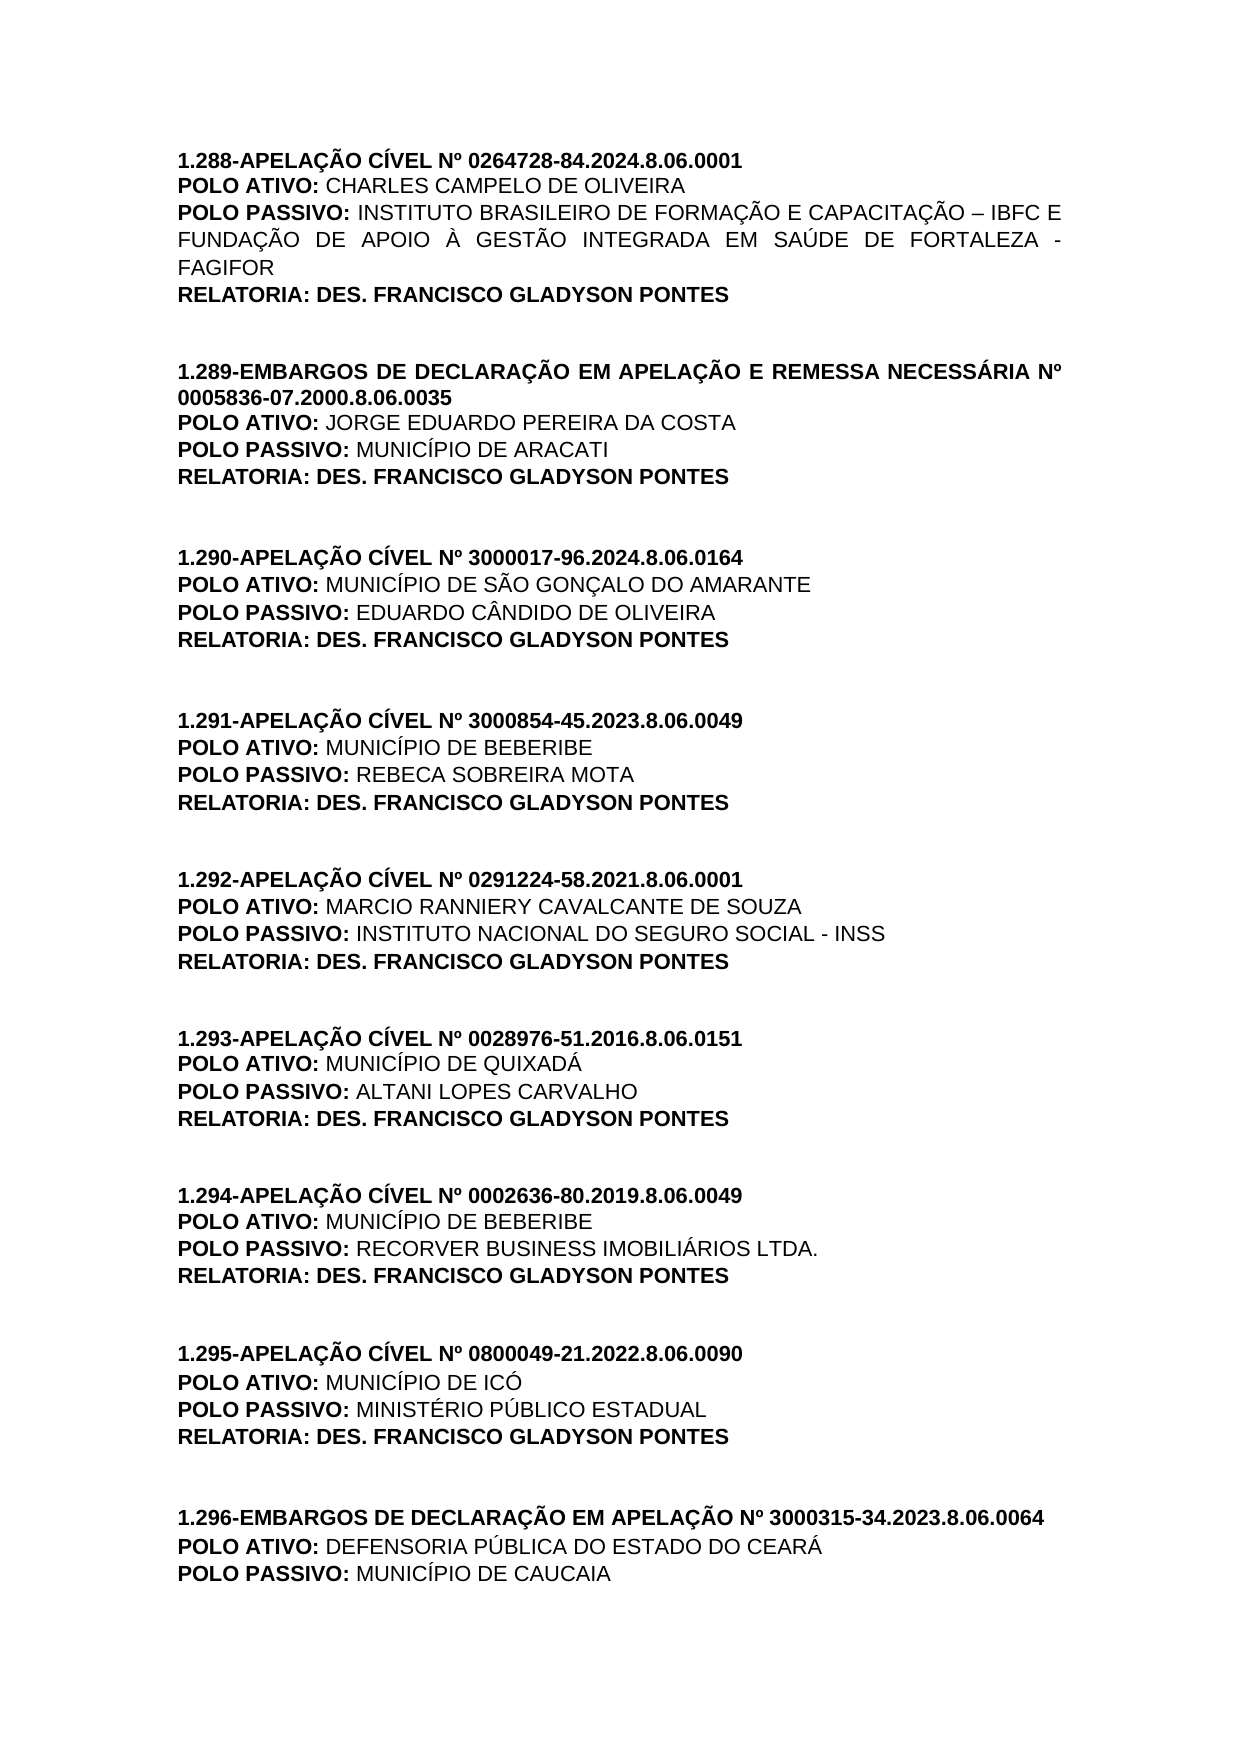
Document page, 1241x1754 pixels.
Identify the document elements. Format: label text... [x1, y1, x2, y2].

text POLO ATIVO: MUNICÍPIO DE BEBERIBE [177, 735, 1063, 760]
text POLO ATIVO: MUNICÍPIO DE BEBERIBE [177, 1208, 1063, 1234]
text POLO PASSIVO: MUNICÍPIO DE CAUCAIA [177, 1561, 1063, 1587]
text RELATORIA: DES. FRANCISCO GLADYSON PONTES [177, 627, 1063, 652]
text POLO ATIVO: MUNICÍPIO DE QUIXADÁ [177, 1051, 1063, 1077]
text POLO ATIVO: JORGE EDUARDO PEREIRA DA COSTA [177, 409, 1063, 435]
text POLO PASSIVO: REBECA SOBREIRA MOTA [177, 762, 1063, 787]
text POLO ATIVO: CHARLES CAMPELO DE OLIVEIRA [177, 173, 1063, 198]
text 1.291-APELAÇÃO CÍVEL Nº 3000854-45.2023.8.06.0049 [177, 708, 1063, 733]
text RELATORIA: DES. FRANCISCO GLADYSON PONTES [177, 789, 1063, 814]
text POLO PASSIVO: MUNICÍPIO DE ARACATI [177, 437, 1063, 462]
text POLO PASSIVO: RECORVER BUSINESS IMOBILIÁRIOS LTDA. [177, 1236, 1063, 1261]
text RELATORIA: DES. FRANCISCO GLADYSON PONTES [177, 1263, 1063, 1288]
text 1.289-EMBARGOS DE DECLARAÇÃO EM APELAÇÃO E REMESSA NECESSÁRIA Nº 0005836-07.2000.8.06.0035 [177, 359, 1063, 409]
text RELATORIA: DES. FRANCISCO GLADYSON PONTES [177, 282, 1063, 307]
text POLO ATIVO: MUNICÍPIO DE SÃO GONÇALO DO AMARANTE [177, 572, 1063, 597]
text RELATORIA: DES. FRANCISCO GLADYSON PONTES [177, 948, 1063, 974]
text RELATORIA: DES. FRANCISCO GLADYSON PONTES [177, 1106, 1063, 1131]
text 1.292-APELAÇÃO CÍVEL Nº 0291224-58.2021.8.06.0001 [177, 867, 1063, 892]
text POLO ATIVO: MUNICÍPIO DE ICÓ [177, 1369, 1063, 1395]
text POLO PASSIVO: MINISTÉRIO PÚBLICO ESTADUAL [177, 1397, 1063, 1422]
text 1.288-APELAÇÃO CÍVEL Nº 0264728-84.2024.8.06.0001 [177, 148, 1063, 173]
text 1.294-APELAÇÃO CÍVEL Nº 0002636-80.2019.8.06.0049 [177, 1183, 1063, 1208]
text 1.295-APELAÇÃO CÍVEL Nº 0800049-21.2022.8.06.0090 [177, 1341, 1063, 1366]
text 1.290-APELAÇÃO CÍVEL Nº 3000017-96.2024.8.06.0164 [177, 545, 1063, 570]
text POLO ATIVO: DEFENSORIA PÚBLICA DO ESTADO DO CEARÁ [177, 1534, 1063, 1559]
text POLO PASSIVO: ALTANI LOPES CARVALHO [177, 1078, 1063, 1104]
text RELATORIA: DES. FRANCISCO GLADYSON PONTES [177, 1424, 1063, 1449]
text 1.296-EMBARGOS DE DECLARAÇÃO EM APELAÇÃO Nº 3000315-34.2023.8.06.0064 [177, 1505, 1063, 1530]
text POLO ATIVO: MARCIO RANNIERY CAVALCANTE DE SOUZA [177, 894, 1063, 919]
text RELATORIA: DES. FRANCISCO GLADYSON PONTES [177, 464, 1063, 489]
text POLO PASSIVO: EDUARDO CÂNDIDO DE OLIVEIRA [177, 599, 1063, 625]
text POLO PASSIVO: INSTITUTO NACIONAL DO SEGURO SOCIAL - INSS [177, 921, 1063, 947]
text POLO PASSIVO: INSTITUTO BRASILEIRO DE FORMAÇÃO E CAPACITAÇÃO – IBFC E FUNDAÇÃO DE APOIO À GESTÃO INTEGRADA EM SAÚDE DE FORTALEZA - FAGIFOR [177, 200, 1063, 279]
text 1.293-APELAÇÃO CÍVEL Nº 0028976-51.2016.8.06.0151 [177, 1026, 1063, 1051]
